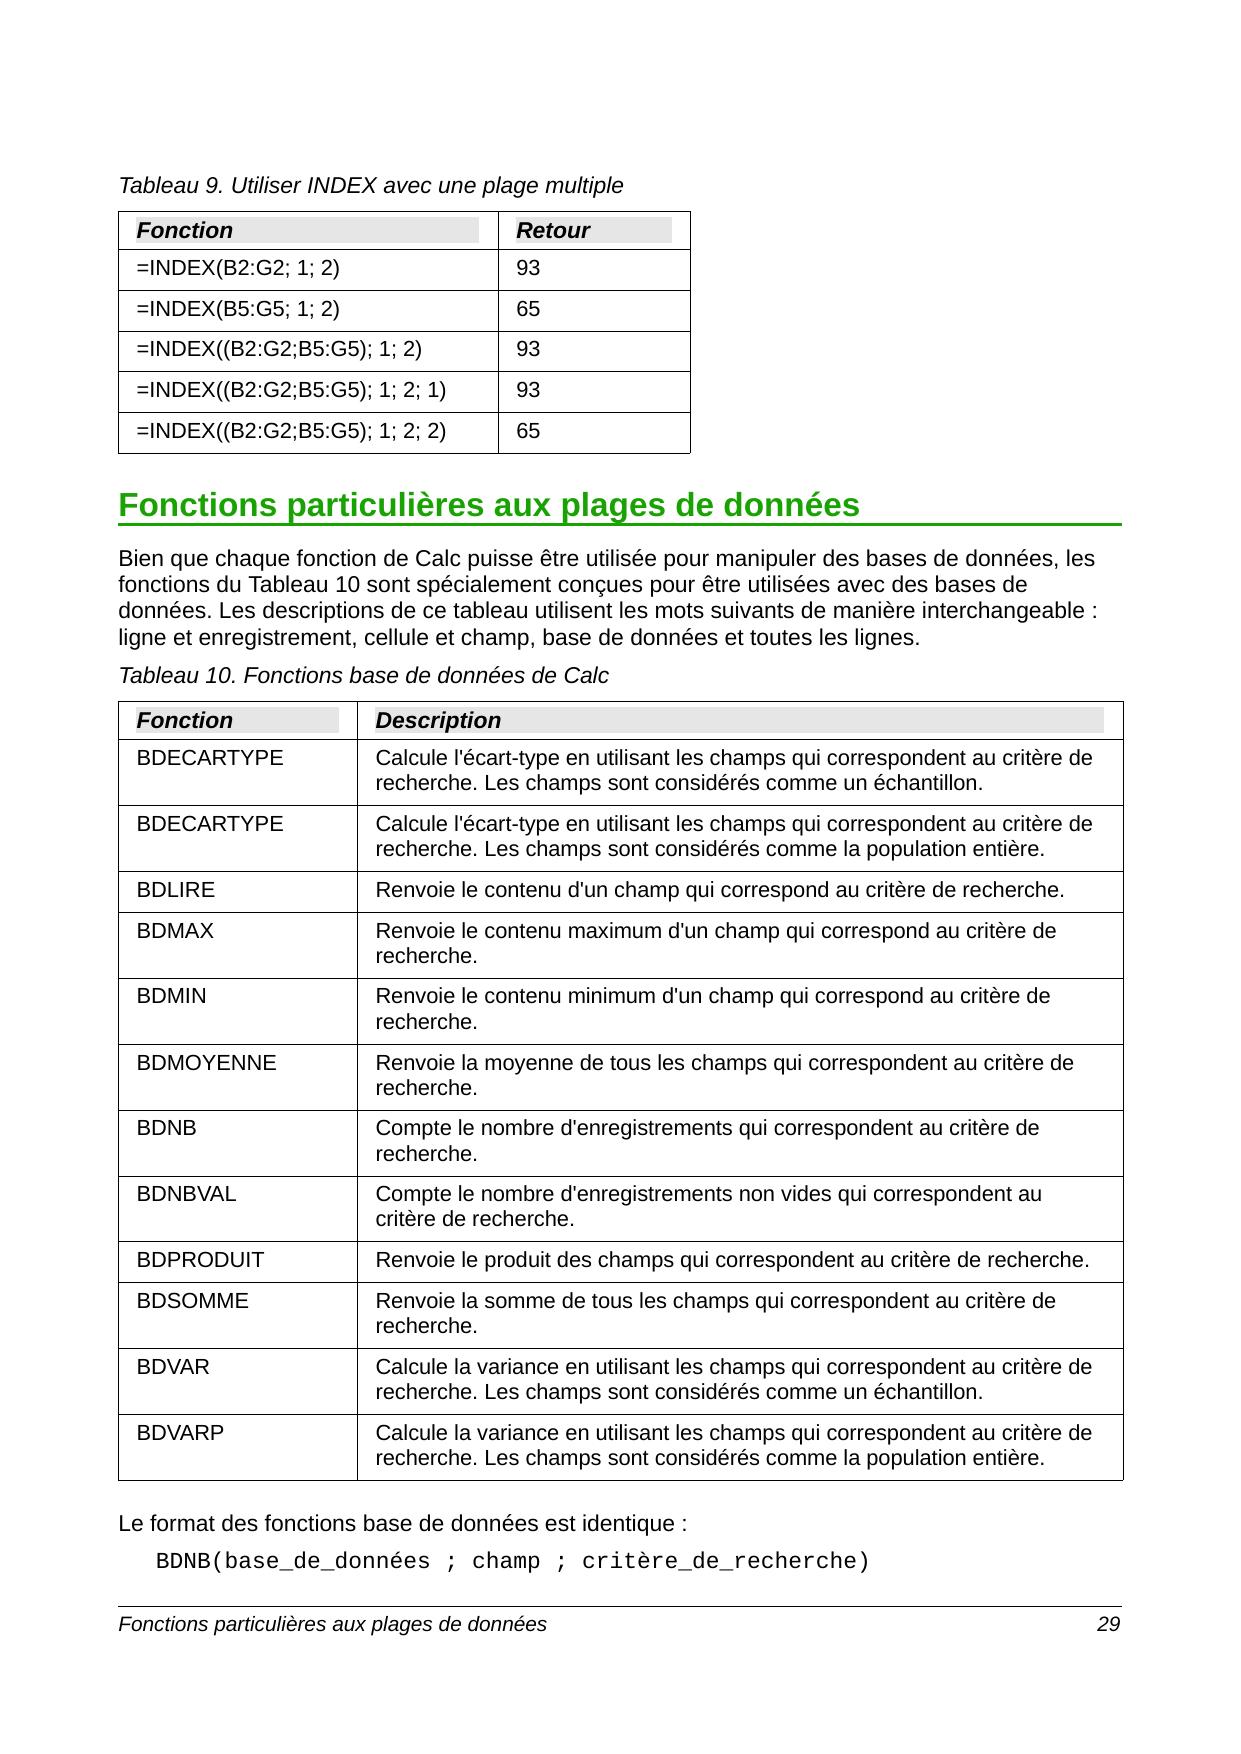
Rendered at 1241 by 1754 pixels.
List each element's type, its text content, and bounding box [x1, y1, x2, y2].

table_cell BDNB [119, 1111, 357, 1176]
table_cell Compte le nombre d'enregistrements non vides qui correspondent au critère de recherche. [358, 1177, 1123, 1241]
table_cell 93 [499, 332, 690, 371]
table_cell =INDEX((B2:G2;B5:G5); 1; 2; 2) [119, 413, 498, 453]
table_cell Calcule l'écart-type en utilisant les champs qui correspondent au critère de recherche. Les champs sont considérés comme la population entière. [358, 806, 1123, 871]
table_cell =INDEX((B2:G2;B5:G5); 1; 2; 1) [119, 372, 498, 412]
table_cell Renvoie le contenu minimum d'un champ qui correspond au critère de recherche. [358, 979, 1123, 1044]
table_cell BDVARP [119, 1415, 357, 1480]
table_cell BDVAR [119, 1349, 357, 1414]
text Le format des fonctions base de données est identique : [118, 1510, 1122, 1537]
table_cell Compte le nombre d'enregistrements qui correspondent au critère de recherche. [358, 1111, 1123, 1176]
table_cell BDSOMME [119, 1283, 357, 1348]
table_cell Calcule la variance en utilisant les champs qui correspondent au critère de recherche. Les champs sont considérés comme la population entière. [358, 1415, 1123, 1480]
text Tableau 10. Fonctions base de données de Calc [118, 662, 1122, 689]
table_cell 65 [499, 291, 690, 331]
table_cell =INDEX((B2:G2;B5:G5); 1; 2) [119, 332, 498, 371]
subtitle Fonctions particulières aux plages de données [118, 485, 1122, 523]
table_cell =INDEX(B2:G2; 1; 2) [119, 250, 498, 290]
table_cell Renvoie la moyenne de tous les champs qui correspondent au critère de recherche. [358, 1045, 1123, 1109]
table_cell BDNBVAL [119, 1177, 357, 1241]
table_cell BDMIN [119, 979, 357, 1044]
table_header Description [358, 702, 1123, 739]
table_cell BDECARTYPE [119, 740, 357, 805]
table_cell Renvoie la somme de tous les champs qui correspondent au critère de recherche. [358, 1283, 1123, 1348]
table_cell BDMOYENNE [119, 1045, 357, 1109]
table_cell BDMAX [119, 913, 357, 978]
table_cell BDLIRE [119, 872, 357, 912]
table_header Fonction [119, 702, 357, 739]
table_header Retour [499, 212, 690, 249]
text BDNB(base_de_données ; champ ; critère_de_recherche) [156, 1549, 1122, 1575]
table_cell Calcule la variance en utilisant les champs qui correspondent au critère de recherche. Les champs sont considérés comme un échantillon. [358, 1349, 1123, 1414]
table_cell =INDEX(B5:G5; 1; 2) [119, 291, 498, 331]
table_cell BDPRODUIT [119, 1242, 357, 1282]
text Tableau 9. Utiliser INDEX avec une plage multiple [118, 172, 1122, 199]
table_cell Renvoie le contenu d'un champ qui correspond au critère de recherche. [358, 872, 1123, 912]
table_cell 93 [499, 372, 690, 412]
table_cell 93 [499, 250, 690, 290]
table_cell Renvoie le contenu maximum d'un champ qui correspond au critère de recherche. [358, 913, 1123, 978]
text Bien que chaque fonction de Calc puisse être utilisée pour manipuler des bases de données, les fonctions du Tableau 10 sont spécialement conçues pour être utilisées avec des bases de données. Les descriptions de ce tableau utilisent les mots suivants de manière interchangeable : ligne et enregistrement, cellule et champ, base de données et toutes les lignes. [118, 544, 1122, 650]
table_header Fonction [119, 212, 498, 249]
table_cell BDECARTYPE [119, 806, 357, 871]
table_cell Renvoie le produit des champs qui correspondent au critère de recherche. [358, 1242, 1123, 1282]
table_cell Calcule l'écart-type en utilisant les champs qui correspondent au critère de recherche. Les champs sont considérés comme un échantillon. [358, 740, 1123, 805]
table_cell 65 [499, 413, 690, 453]
